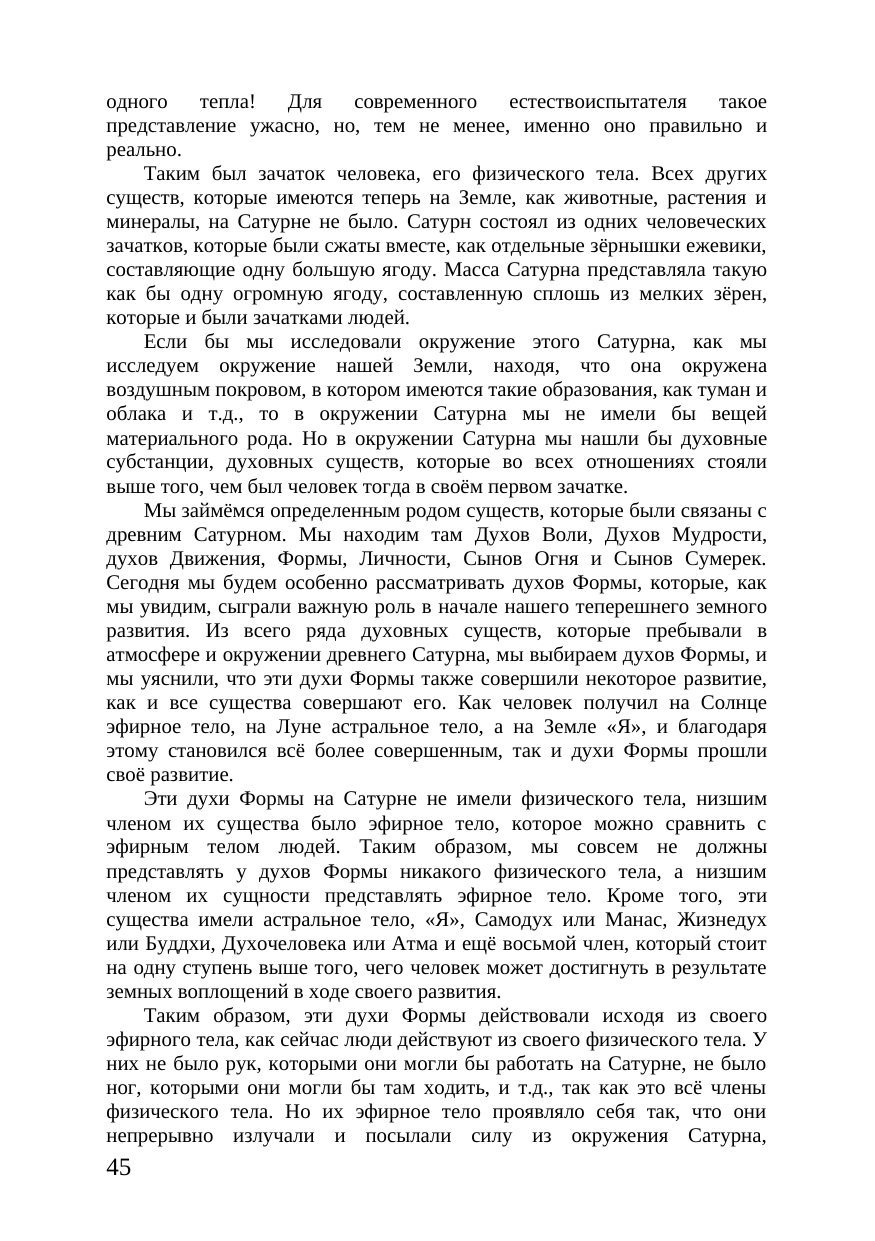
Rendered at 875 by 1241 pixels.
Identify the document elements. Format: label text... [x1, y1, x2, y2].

text Эти духи Формы на Сатурне не имели физического тела, низшим членом их существа было эфирное тело, которое можно сравнить с эфирным телом людей. Таким образом, мы совсем не должны представлять у духов Формы никакого физического тела, а низшим членом их сущности представлять эфирное тело. Кроме того, эти существа имели астральное тело, «Я», Самодух или Манас, Жизнедух или Буддхи, Духочеловека или Атма и ещё восьмой член, который стоит на одну ступень выше того, чего человек может достигнуть в результате земных воплощений в ходе своего развития. [106, 786, 768, 1003]
text Если бы мы исследовали окружение этого Сатурна, как мы исследуем окружение нашей Земли, находя, что она окружена воздушным покровом, в котором имеются такие образования, как туман и облака и т.д., то в окружении Сатурна мы не имели бы вещей материального рода. Но в окружении Сатурна мы нашли бы духовные субстанции, духовных существ, которые во всех отношениях стояли выше того, чем был человек тогда в своём первом зачатке. [106, 329, 768, 498]
text Таким образом, эти духи Формы действовали исходя из своего эфирного тела, как сейчас люди действуют из своего физического тела. У них не было рук, которыми они могли бы работать на Сатурне, не было ног, которыми они могли бы там ходить, и т.д., так как это всё члены физического тела. Но их эфирное тело проявляло себя так, что они непрерывно излучали и посылали силу из окружения Сатурна, [106, 1003, 768, 1147]
text Мы займёмся определенным родом существ, которые были связаны с древним Сатурном. Мы находим там Духов Воли, Духов Мудрости, духов Движения, Формы, Личности, Сынов Огня и Сынов Сумерек. Сегодня мы будем особенно рассматривать духов Формы, которые, как мы увидим, сыграли важную роль в начале нашего теперешнего земного развития. Из всего ряда духовных существ, которые пребывали в атмосфере и окружении древнего Сатурна, мы выбираем духов Формы, и мы уяснили, что эти духи Формы также совершили некоторое развитие, как и все существа совершают его. Как человек получил на Солнце эфирное тело, на Луне астральное тело, а на Земле «Я», и благодаря этому становился всё более совершенным, так и духи Формы прошли своё развитие. [106, 498, 768, 786]
text Таким был зачаток человека, его физического тела. Всех других существ, которые имеются теперь на Земле, как животные, растения и минералы, на Сатурне не было. Сатурн состоял из одних человеческих зачатков, которые были сжаты вместе, как отдельные зёрнышки ежевики, составляющие одну большую ягоду. Масса Сатурна представляла такую как бы одну огромную ягоду, составленную сплошь из мелких зёрен, которые и были зачатками людей. [106, 161, 768, 329]
text одного тепла! Для современного естествоиспытателя такое представление ужасно, но, тем не менее, именно оно правильно и реально. [106, 88, 768, 161]
